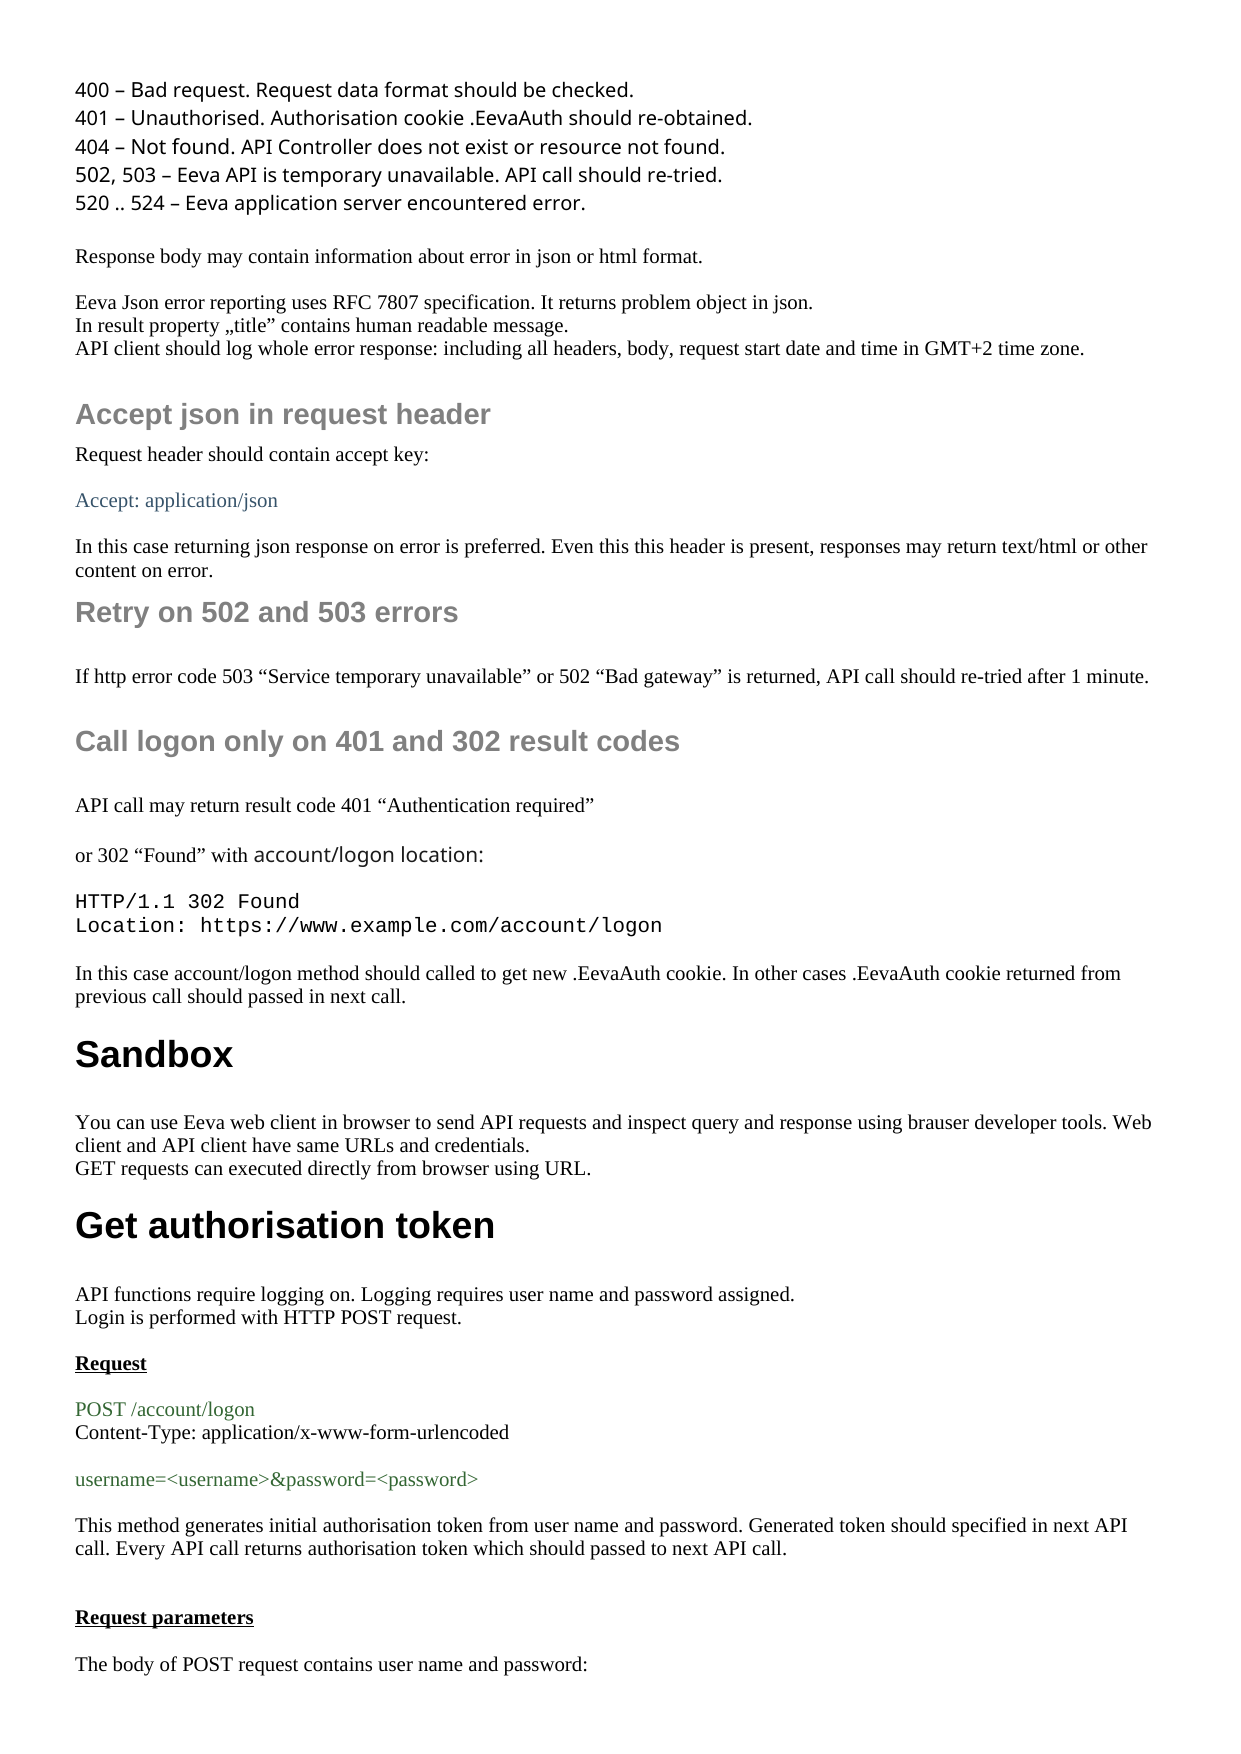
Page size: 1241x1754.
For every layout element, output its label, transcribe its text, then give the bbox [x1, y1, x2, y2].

text POST /account/logon [75, 1398, 1165, 1421]
text Request parameters [75, 1606, 1165, 1629]
subtitle Call logon only on 401 and 302 result codes [75, 725, 1165, 758]
subtitle Accept json in request header [75, 398, 1165, 430]
text If http error code 503 “Service temporary unavailable” or 502 “Bad gateway” is returned, API call should re-tried after 1 minute. [75, 664, 1165, 688]
subtitle Sandbox [46, 1033, 1165, 1075]
text 400 – Bad request. Request data format should be checked. 401 – Unauthorised. Authorisation cookie .EevaAuth should re-obtained. 404 – Not found. API Controller does not exist or resource not found. 502, 503 – Eeva API is temporary unavailable. API call should re-tried. [75, 75, 1165, 189]
subtitle Retry on 502 and 503 errors [46, 596, 1165, 629]
text 520 .. 524 – Eeva application server encountered error. [75, 189, 1165, 216]
text Location: https://www.example.com/account/logon [75, 915, 1165, 939]
text GET requests can executed directly from browser using URL. [75, 1157, 1165, 1180]
text Accept: application/json [75, 489, 1165, 512]
text Request header should contain accept key: [75, 443, 1165, 466]
text Response body may contain information about error in json or html format. [75, 244, 1165, 268]
text Content-Type: application/x-www-form-urlencoded [75, 1421, 1165, 1444]
text Eeva Json error reporting uses RFC 7807 specification. It returns problem object in json. [75, 291, 1165, 314]
text Request [75, 1352, 1165, 1375]
text API client should log whole error response: including all headers, body, request start date and time in GMT+2 time zone. [75, 337, 1165, 360]
text username=<username>&password=<password> [75, 1467, 1165, 1491]
text In this case returning json response on error is preferred. Even this this header is present, responses may return text/html or other content on error. [75, 535, 1165, 582]
text or 302 “Found” with account/logon location: [75, 840, 1165, 868]
text Login is performed with HTTP POST request. [75, 1306, 1165, 1329]
text In this case account/logon method should called to get new .EevaAuth cookie. In other cases .EevaAuth cookie returned from previous call should passed in next call. [75, 962, 1165, 1008]
text In result property „title” contains human readable message. [75, 314, 1165, 337]
subtitle Get authorisation token [46, 1205, 1165, 1247]
text The body of POST request contains user name and password: [75, 1652, 1165, 1676]
text You can use Eeva web client in browser to send API requests and inspect query and response using brauser developer tools. Web client and API client have same URLs and credentials. [75, 1111, 1165, 1157]
text API functions require logging on. Logging requires user name and password assigned. [75, 1282, 1165, 1306]
text API call may return result code 401 “Authentication required” [75, 793, 1165, 817]
text This method generates initial authorisation token from user name and password. Generated token should specified in next API call. Every API call returns authorisation token which should passed to next API call. [75, 1514, 1165, 1560]
text HTTP/1.1 302 Found [75, 891, 1165, 915]
